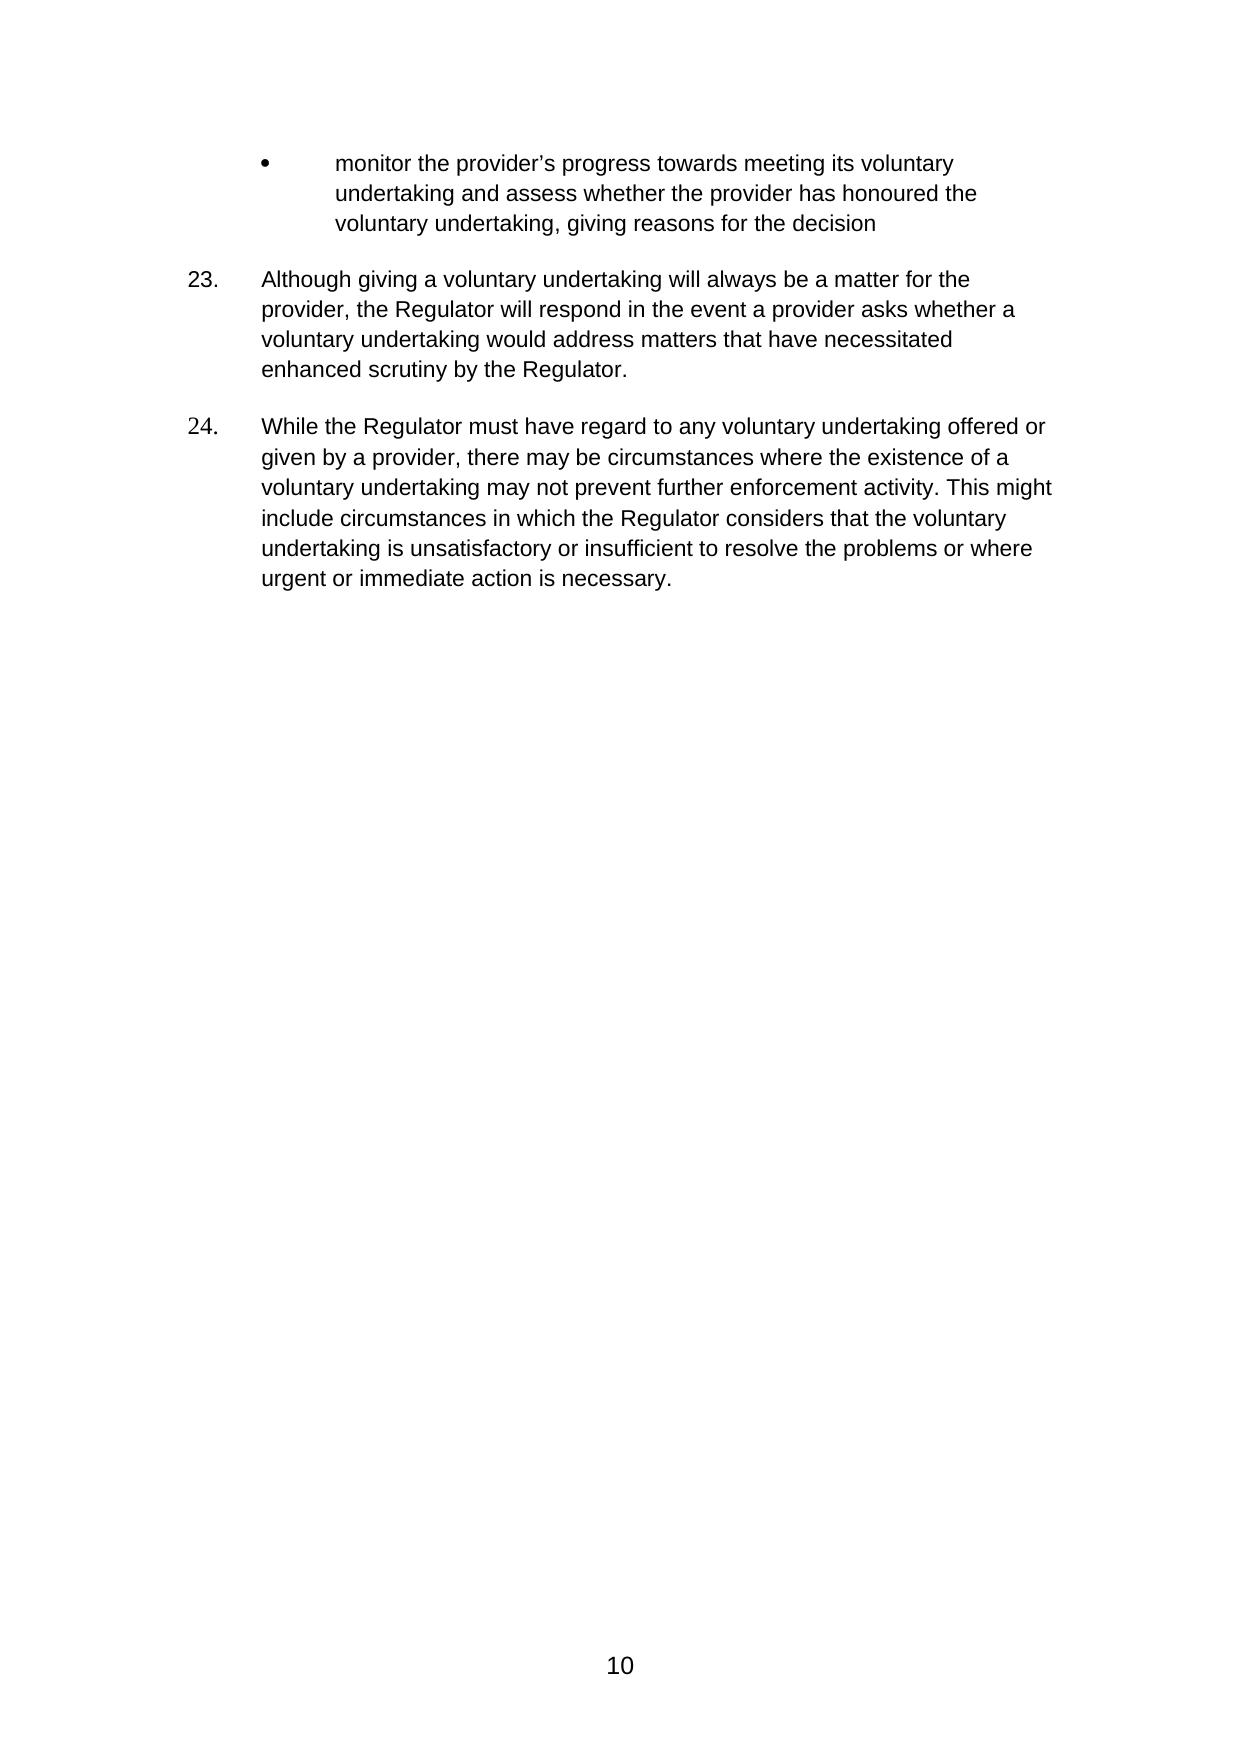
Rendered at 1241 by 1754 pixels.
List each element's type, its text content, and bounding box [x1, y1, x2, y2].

list Although giving a voluntary undertaking will always be a matter for the provider, the Regulator will respond in the event a provider asks whether a voluntary undertaking would address matters that have necessitated enhanced scrutiny by the Regulator. [187, 266, 1053, 383]
list monitor the provider’s progress towards meeting its voluntary undertaking and assess whether the provider has honoured the voluntary undertaking, giving reasons for the decision [261, 150, 1053, 237]
list While the Regulator must have regard to any voluntary undertaking offered or given by a provider, there may be circumstances where the existence of a voluntary undertaking may not prevent further enforcement activity. This might include circumstances in which the Regulator considers that the voluntary undertaking is unsatisfactory or insufficient to resolve the problems or where urgent or immediate action is necessary. [187, 411, 1053, 591]
